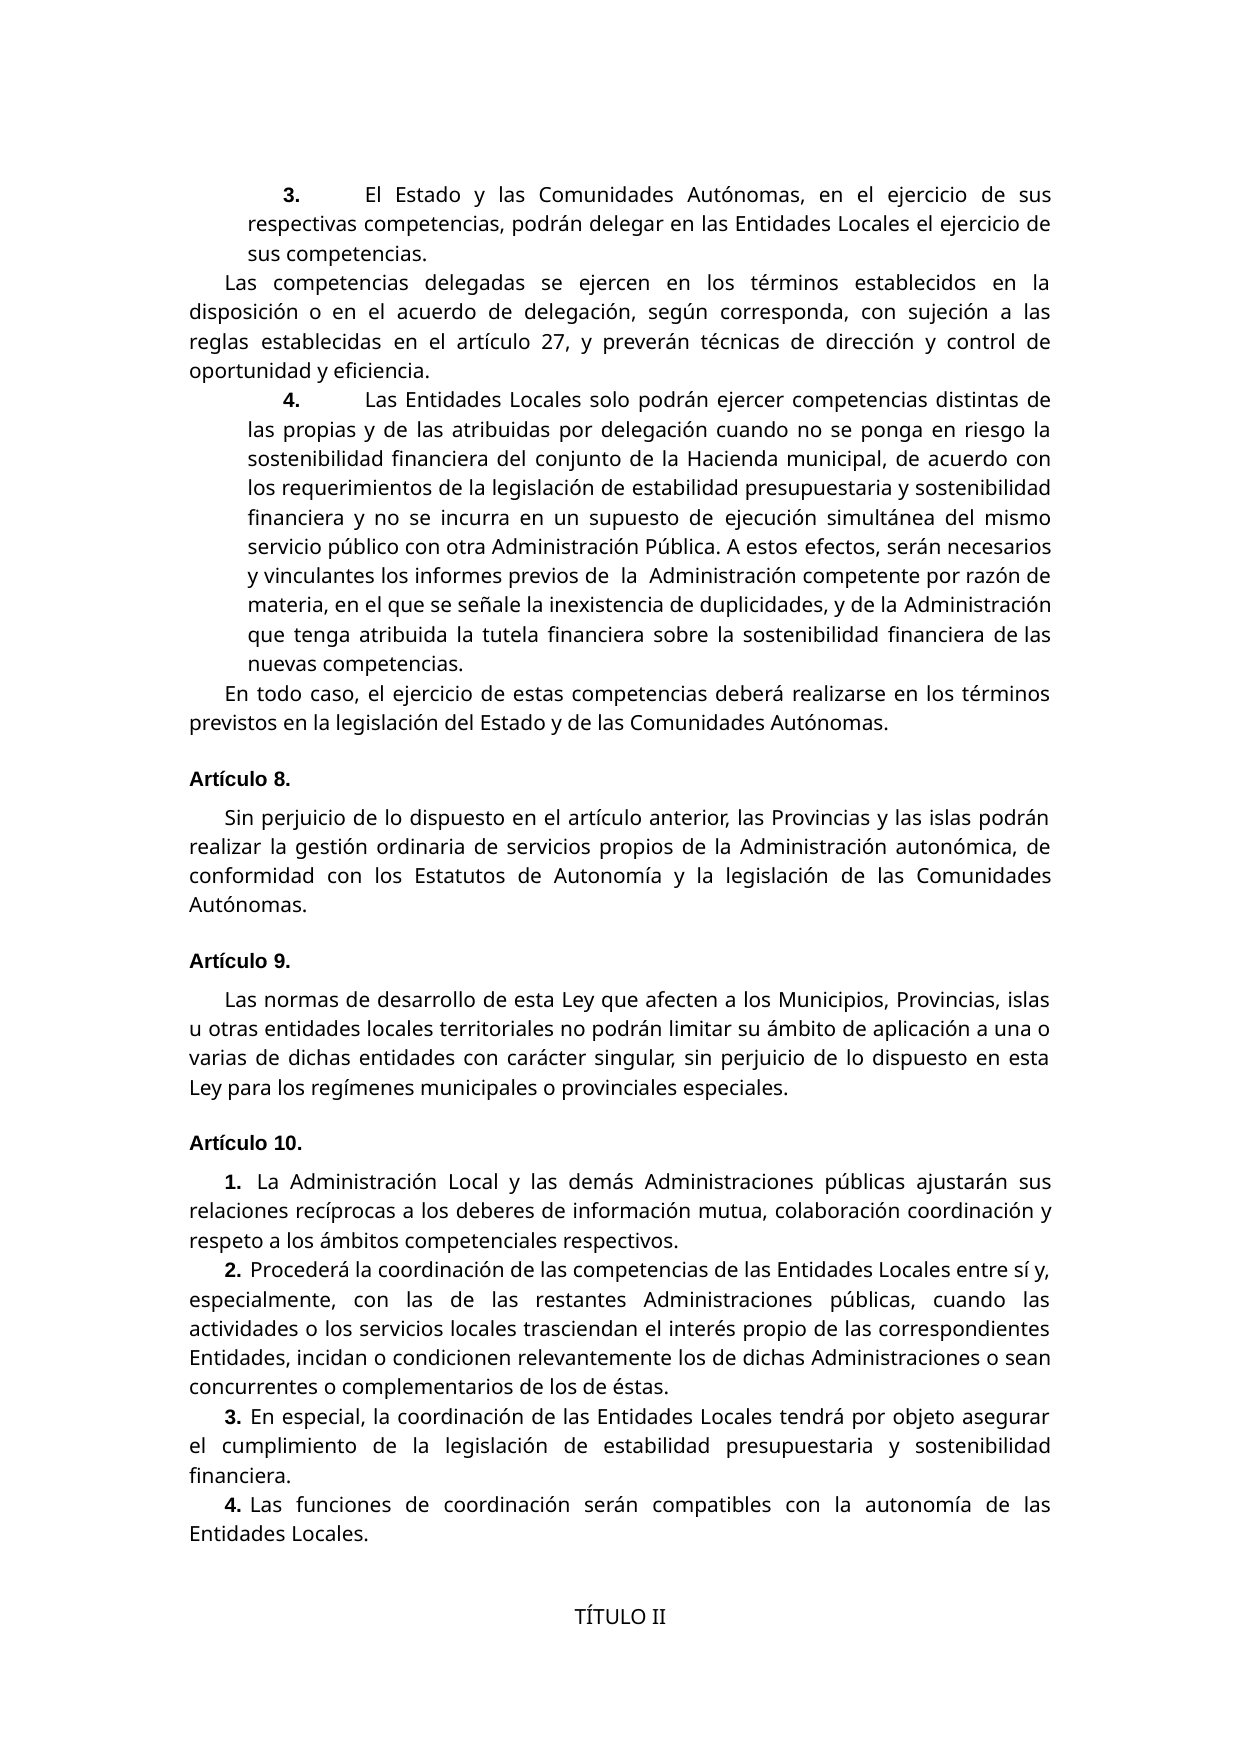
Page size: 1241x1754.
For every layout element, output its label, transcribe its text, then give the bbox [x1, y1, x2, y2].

subtitle Artículo 10. [189, 1131, 1184, 1155]
subtitle Artículo 9. [189, 949, 1184, 973]
text Las normas de desarrollo de esta Ley que afecten a los Municipios, Provincias, islas u otras entidades locales territoriales no podrán limitar su ámbito de aplicación a una o varias de dichas entidades con carácter singular, sin perjuicio de lo dispuesto en esta Ley para los regímenes municipales o provinciales especiales. [189, 985, 1051, 1101]
text Las competencias delegadas se ejercen en los términos establecidos en la disposición o en el acuerdo de delegación, según corresponda, con sujeción a las reglas establecidas en el artículo 27, y preverán técnicas de dirección y control de oportunidad y eficiencia. [189, 268, 1051, 384]
text TÍTULO II [398, 1602, 843, 1631]
subtitle Artículo 8. [189, 766, 1184, 790]
list Procederá la coordinación de las competencias de las Entidades Locales entre sí y, especialmente, con las de las restantes Administraciones públicas, cuando las actividades o los servicios locales trasciendan el interés propio de las correspondientes Entidades, incidan o condicionen relevantemente los de dichas Administraciones o sean concurrentes o complementarios de los de éstas. [189, 1255, 1051, 1401]
list En especial, la coordinación de las Entidades Locales tendrá por objeto asegurar el cumplimiento de la legislación de estabilidad presupuestaria y sostenibilidad financiera. [189, 1402, 1051, 1489]
text En todo caso, el ejercicio de estas competencias deberá realizarse en los términos previstos en la legislación del Estado y de las Comunidades Autónomas. [189, 679, 1051, 737]
list Las Entidades Locales solo podrán ejercer competencias distintas de las propias y de las atribuidas por delegación cuando no se ponga en riesgo la sostenibilidad financiera del conjunto de la Hacienda municipal, de acuerdo con los requerimientos de la legislación de estabilidad presupuestaria y sostenibilidad financiera y no se incurra en un supuesto de ejecución simultánea del mismo servicio público con otra Administración Pública. A estos efectos, serán necesarios y vinculantes los informes previos de la Administración competente por razón de materia, en el que se señale la inexistencia de duplicidades, y de la Administración que tenga atribuida la tutela financiera sobre la sostenibilidad financiera de las nuevas competencias. [247, 386, 1052, 677]
list El Estado y las Comunidades Autónomas, en el ejercicio de sus respectivas competencias, podrán delegar en las Entidades Locales el ejercicio de sus competencias. [247, 180, 1051, 267]
list Las funciones de coordinación serán compatibles con la autonomía de las Entidades Locales. [189, 1490, 1051, 1548]
text Sin perjuicio de lo dispuesto en el artículo anterior, las Provincias y las islas podrán realizar la gestión ordinaria de servicios propios de la Administración autonómica, de conformidad con los Estatutos de Autonomía y la legislación de las Comunidades Autónomas. [189, 803, 1051, 919]
list La Administración Local y las demás Administraciones públicas ajustarán sus relaciones recíprocas a los deberes de información mutua, colaboración coordinación y respeto a los ámbitos competenciales respectivos. [189, 1167, 1051, 1254]
